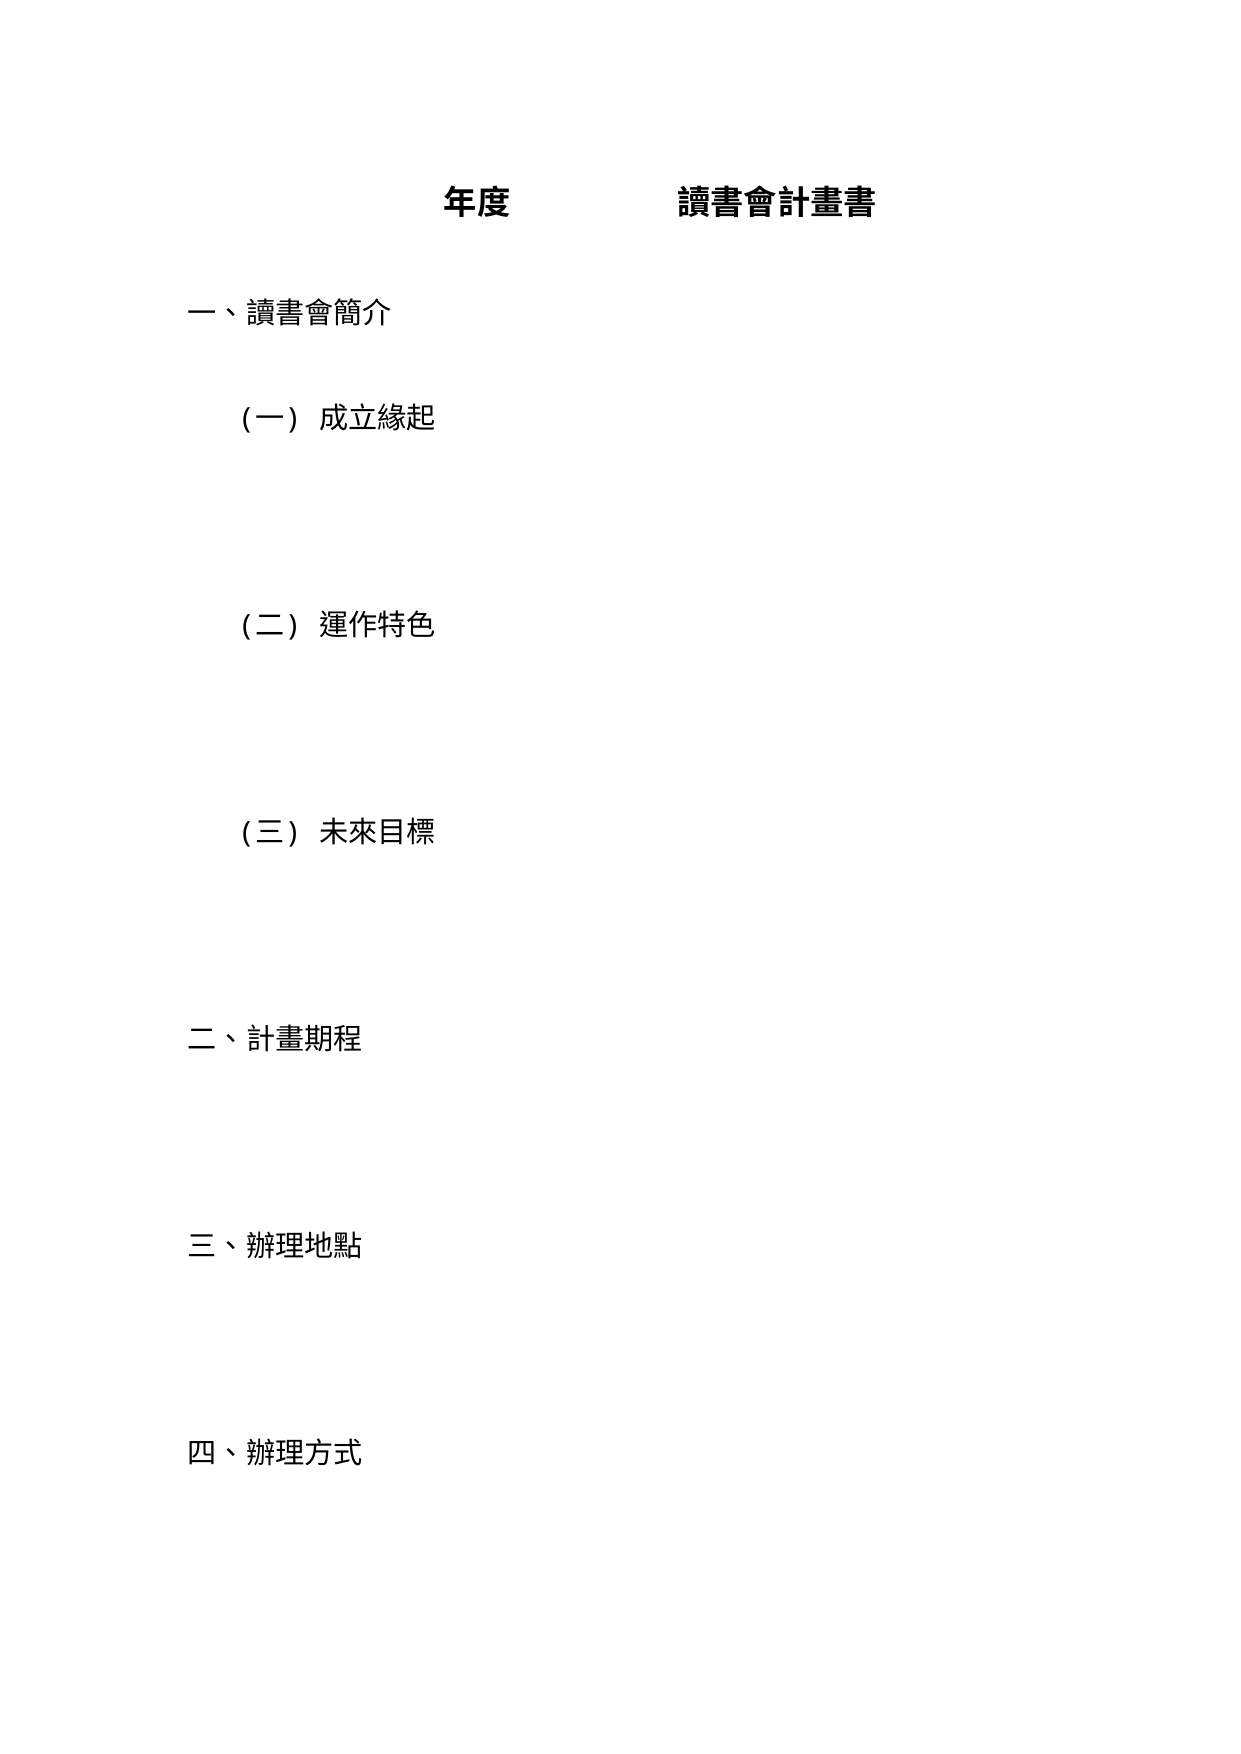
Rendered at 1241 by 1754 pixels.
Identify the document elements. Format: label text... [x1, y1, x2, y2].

text (一) 成立緣起 [237, 374, 1053, 436]
text 年度 讀書會計畫書 [187, 158, 1053, 221]
text 四、辦理方式 [187, 1409, 1053, 1472]
text 三、辦理地點 [187, 1202, 1053, 1265]
text 二、計畫期程 [187, 995, 1053, 1058]
text 一、讀書會簡介 [187, 269, 1053, 332]
text (二) 運作特色 [237, 581, 1053, 643]
text (三) 未來目標 [237, 788, 1053, 851]
